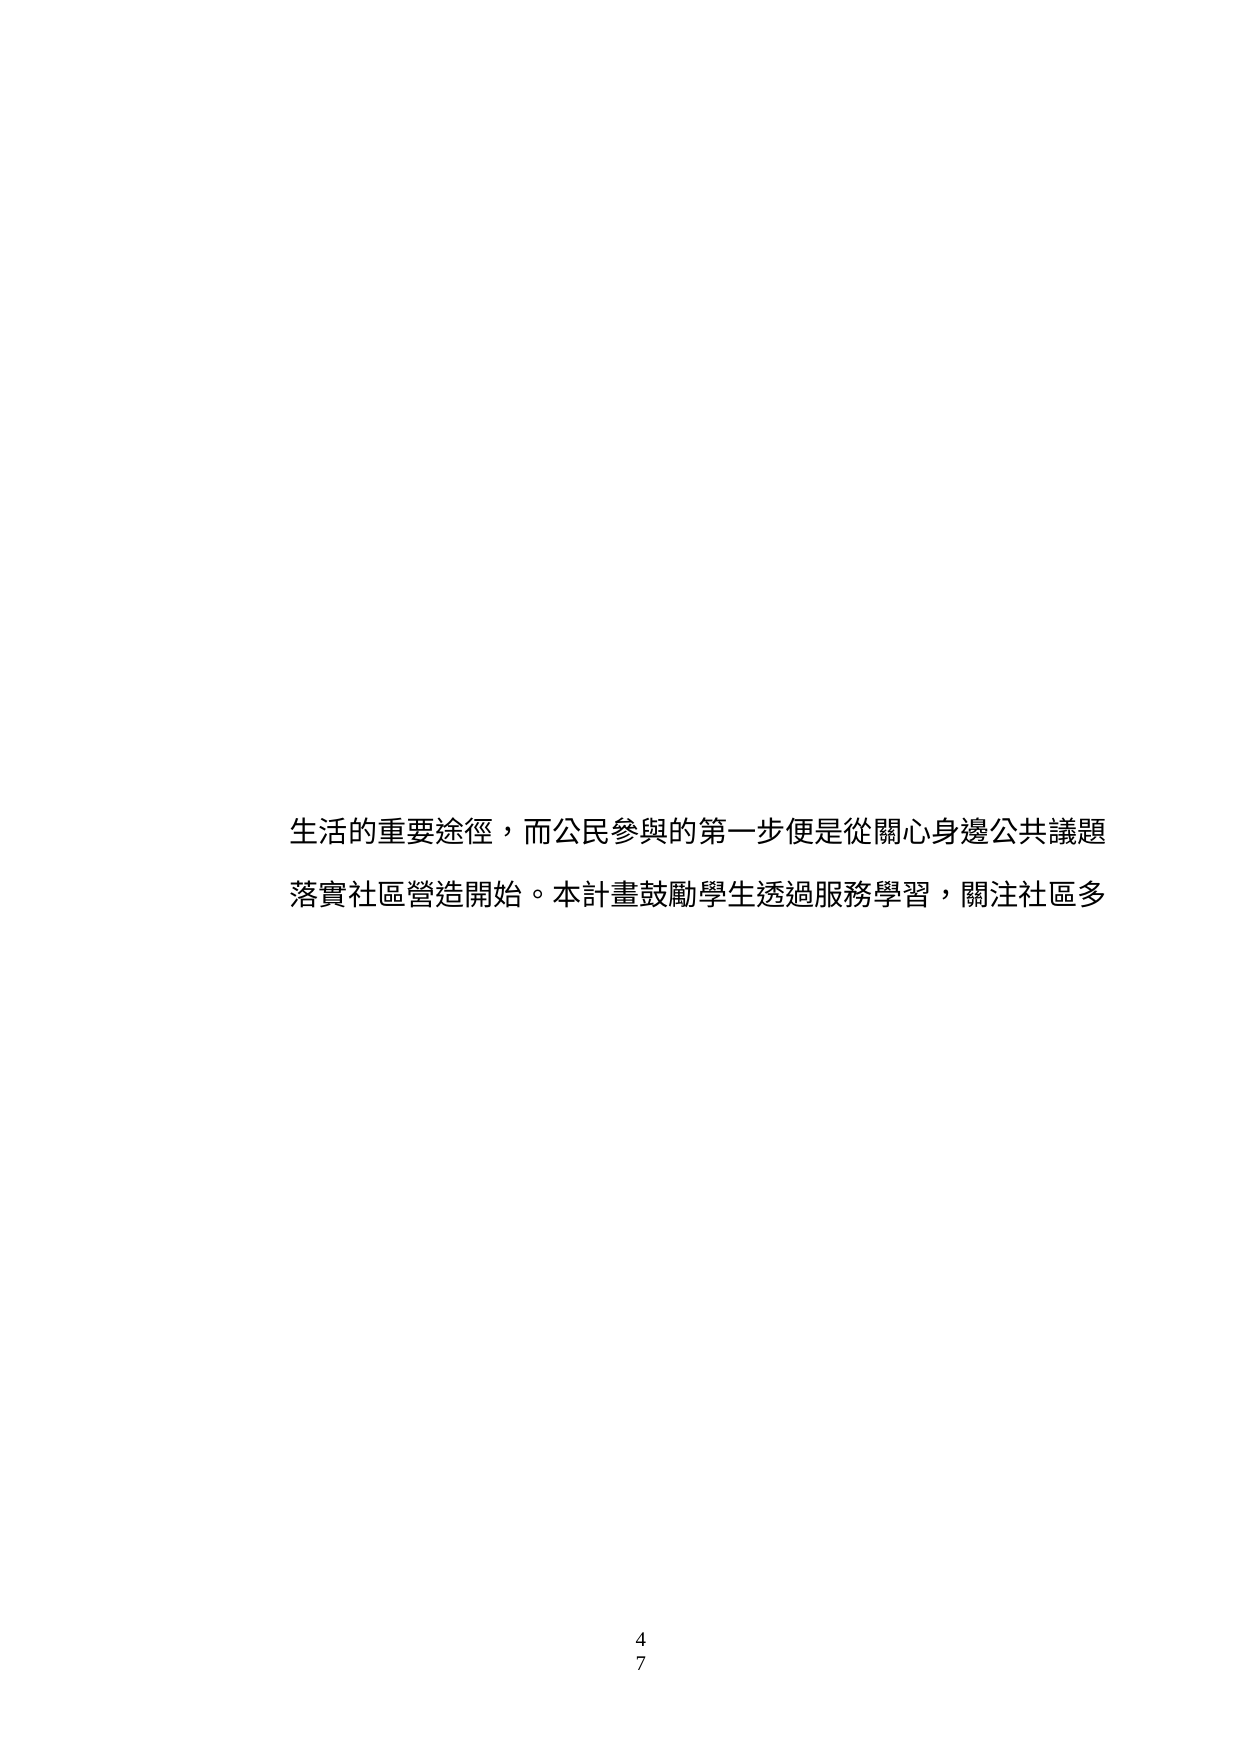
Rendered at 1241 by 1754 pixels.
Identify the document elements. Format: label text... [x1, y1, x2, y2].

list 社區再造：身為世界公民的一份子，公民參與意識是實踐民主化生活的重要途徑，而公民參與的第一步便是從關心身邊公共議題、落實社區營造開始。本計畫鼓勵學生透過服務學習，關注社區多元議題、思考可能行動方案，並實際行動為公共事務努力，藉此推動學生、學校與社區之互惠發展，展現公民實踐成果，以成就共好目標、培養共好世代。 [224, 788, 1107, 913]
